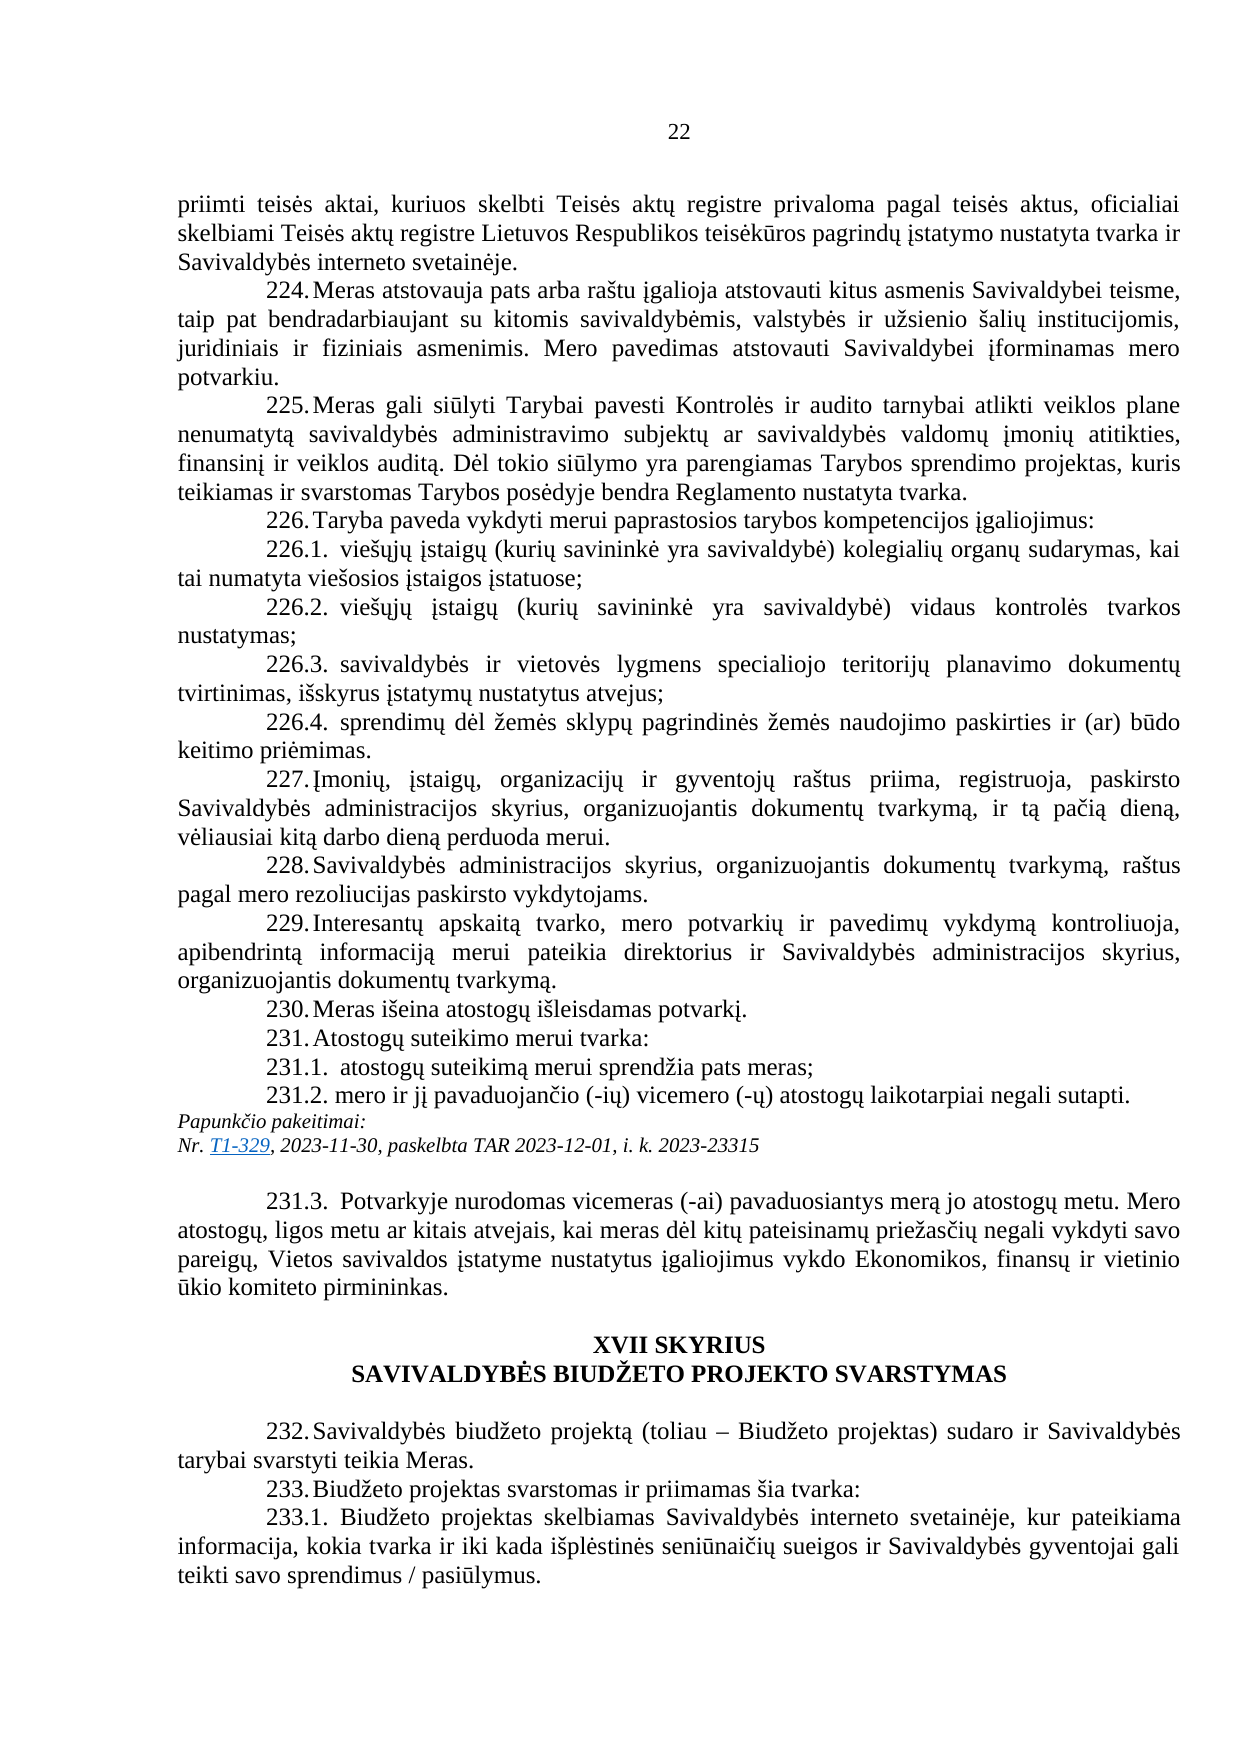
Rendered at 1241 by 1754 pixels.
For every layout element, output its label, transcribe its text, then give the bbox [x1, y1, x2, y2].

text 233. Biudžeto projektas svarstomas ir priimamas šia tvarka: [177, 1474, 1181, 1502]
text 227. Įmonių, įstaigų, organizacijų ir gyventojų raštus priima, registruoja, paskirsto Savivaldybės administracijos skyrius, organizuojantis dokumentų tvarkymą, ir tą pačią dieną, vėliausiai kitą darbo dieną perduoda merui. [177, 764, 1181, 851]
text 228. Savivaldybės administracijos skyrius, organizuojantis dokumentų tvarkymą, raštus pagal mero rezoliucijas paskirsto vykdytojams. [177, 851, 1181, 908]
text Nr. T1-329, 2023-11-30, paskelbta TAR 2023-12-01, i. k. 2023-23315 [177, 1133, 1181, 1157]
text SAVIVALDYBĖS BIUDŽETO PROJEKTO SVARSTYMAS [177, 1359, 1181, 1387]
text 231. Atostogų suteikimo merui tvarka: [177, 1023, 1181, 1052]
text 226.3. savivaldybės ir vietovės lygmens specialiojo teritorijų planavimo dokumentų tvirtinimas, išskyrus įstatymų nustatytus atvejus; [177, 649, 1181, 707]
text 225. Meras gali siūlyti Tarybai pavesti Kontrolės ir audito tarnybai atlikti veiklos plane nenumatytą savivaldybės administravimo subjektų ar savivaldybės valdomų įmonių atitikties, finansinį ir veiklos auditą. Dėl tokio siūlymo yra parengiamas Tarybos sprendimo projektas, kuris teikiamas ir svarstomas Tarybos posėdyje bendra Reglamento nustatyta tvarka. [177, 391, 1181, 506]
text 226. Taryba paveda vykdyti merui paprastosios tarybos kompetencijos įgaliojimus: [177, 506, 1181, 534]
text 231.3. Potvarkyje nurodomas vicemeras (-ai) pavaduosiantys merą jo atostogų metu. Mero atostogų, ligos metu ar kitais atvejais, kai meras dėl kitų pateisinamų priežasčių negali vykdyti savo pareigų, Vietos savivaldos įstatyme nustatytus įgaliojimus vykdo Ekonomikos, finansų ir vietinio ūkio komiteto pirmininkas. [177, 1186, 1181, 1301]
text 229. Interesantų apskaitą tvarko, mero potvarkių ir pavedimų vykdymą kontroliuoja, apibendrintą informaciją merui pateikia direktorius ir Savivaldybės administracijos skyrius, organizuojantis dokumentų tvarkymą. [177, 908, 1181, 994]
text priimti teisės aktai, kuriuos skelbti Teisės aktų registre privaloma pagal teisės aktus, oficialiai skelbiami Teisės aktų registre Lietuvos Respublikos teisėkūros pagrindų įstatymo nustatyta tvarka ir Savivaldybės interneto svetainėje. [177, 189, 1181, 276]
text Papunkčio pakeitimai: [177, 1109, 1181, 1133]
text XVII SKYRIUS [177, 1330, 1181, 1359]
text 232. Savivaldybės biudžeto projektą (toliau – Biudžeto projektas) sudaro ir Savivaldybės tarybai svarstyti teikia Meras. [177, 1416, 1181, 1474]
text 226.4. sprendimų dėl žemės sklypų pagrindinės žemės naudojimo paskirties ir (ar) būdo keitimo priėmimas. [177, 707, 1181, 764]
text 231.1. atostogų suteikimą merui sprendžia pats meras; [177, 1052, 1181, 1081]
text 230. Meras išeina atostogų išleisdamas potvarkį. [177, 994, 1181, 1023]
text 224. Meras atstovauja pats arba raštu įgalioja atstovauti kitus asmenis Savivaldybei teisme, taip pat bendradarbiaujant su kitomis savivaldybėmis, valstybės ir užsienio šalių institucijomis, juridiniais ir fiziniais asmenimis. Mero pavedimas atstovauti Savivaldybei įforminamas mero potvarkiu. [177, 276, 1181, 391]
text 233.1. Biudžeto projektas skelbiamas Savivaldybės interneto svetainėje, kur pateikiama informacija, kokia tvarka ir iki kada išplėstinės seniūnaičių sueigos ir Savivaldybės gyventojai gali teikti savo sprendimus / pasiūlymus. [177, 1502, 1181, 1589]
text 226.1. viešųjų įstaigų (kurių savininkė yra savivaldybė) kolegialių organų sudarymas, kai tai numatyta viešosios įstaigos įstatuose; [177, 534, 1181, 592]
text 231.2. mero ir jį pavaduojančio (-ių) vicemero (-ų) atostogų laikotarpiai negali sutapti. [177, 1081, 1181, 1109]
text 226.2. viešųjų įstaigų (kurių savininkė yra savivaldybė) vidaus kontrolės tvarkos nustatymas; [177, 592, 1181, 649]
